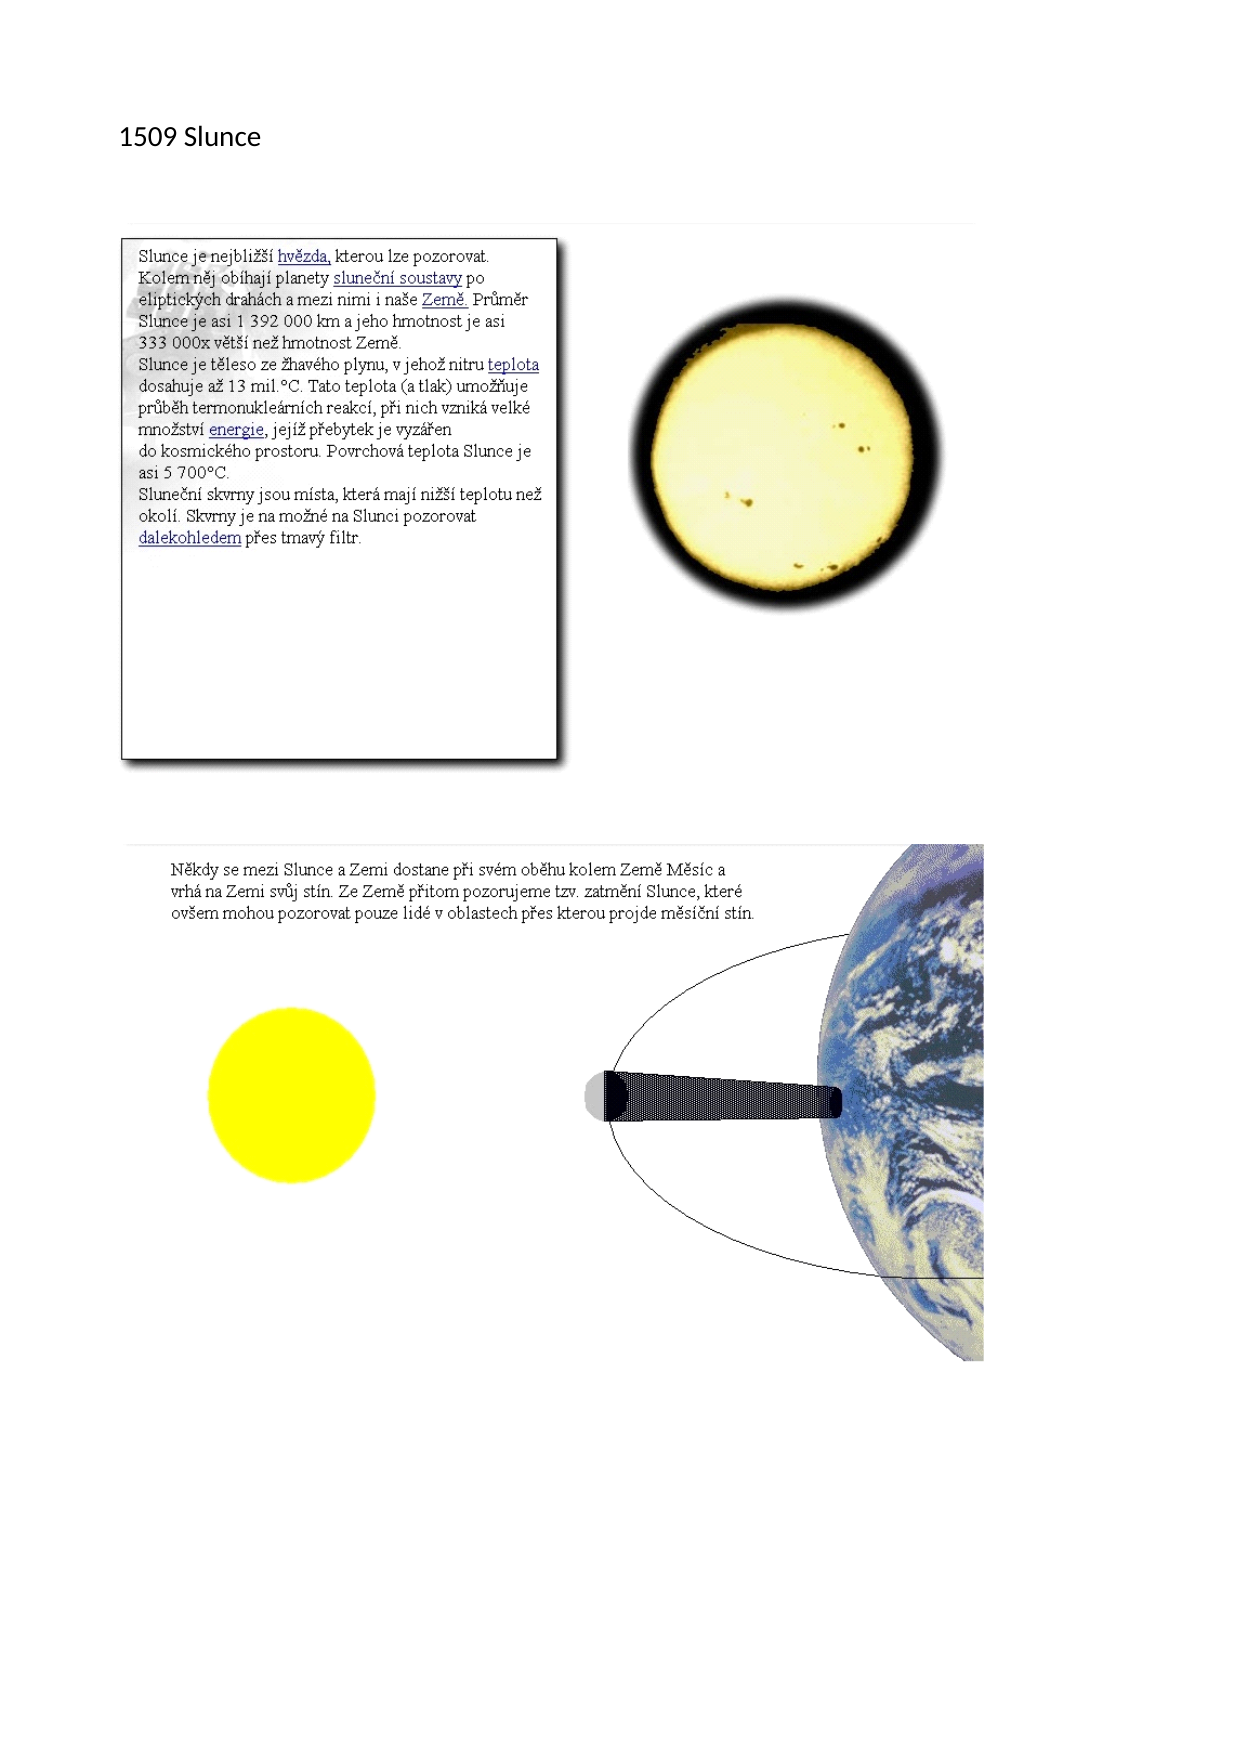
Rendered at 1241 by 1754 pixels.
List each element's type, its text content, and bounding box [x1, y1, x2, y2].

text 1509 Slunce [118, 118, 1122, 154]
